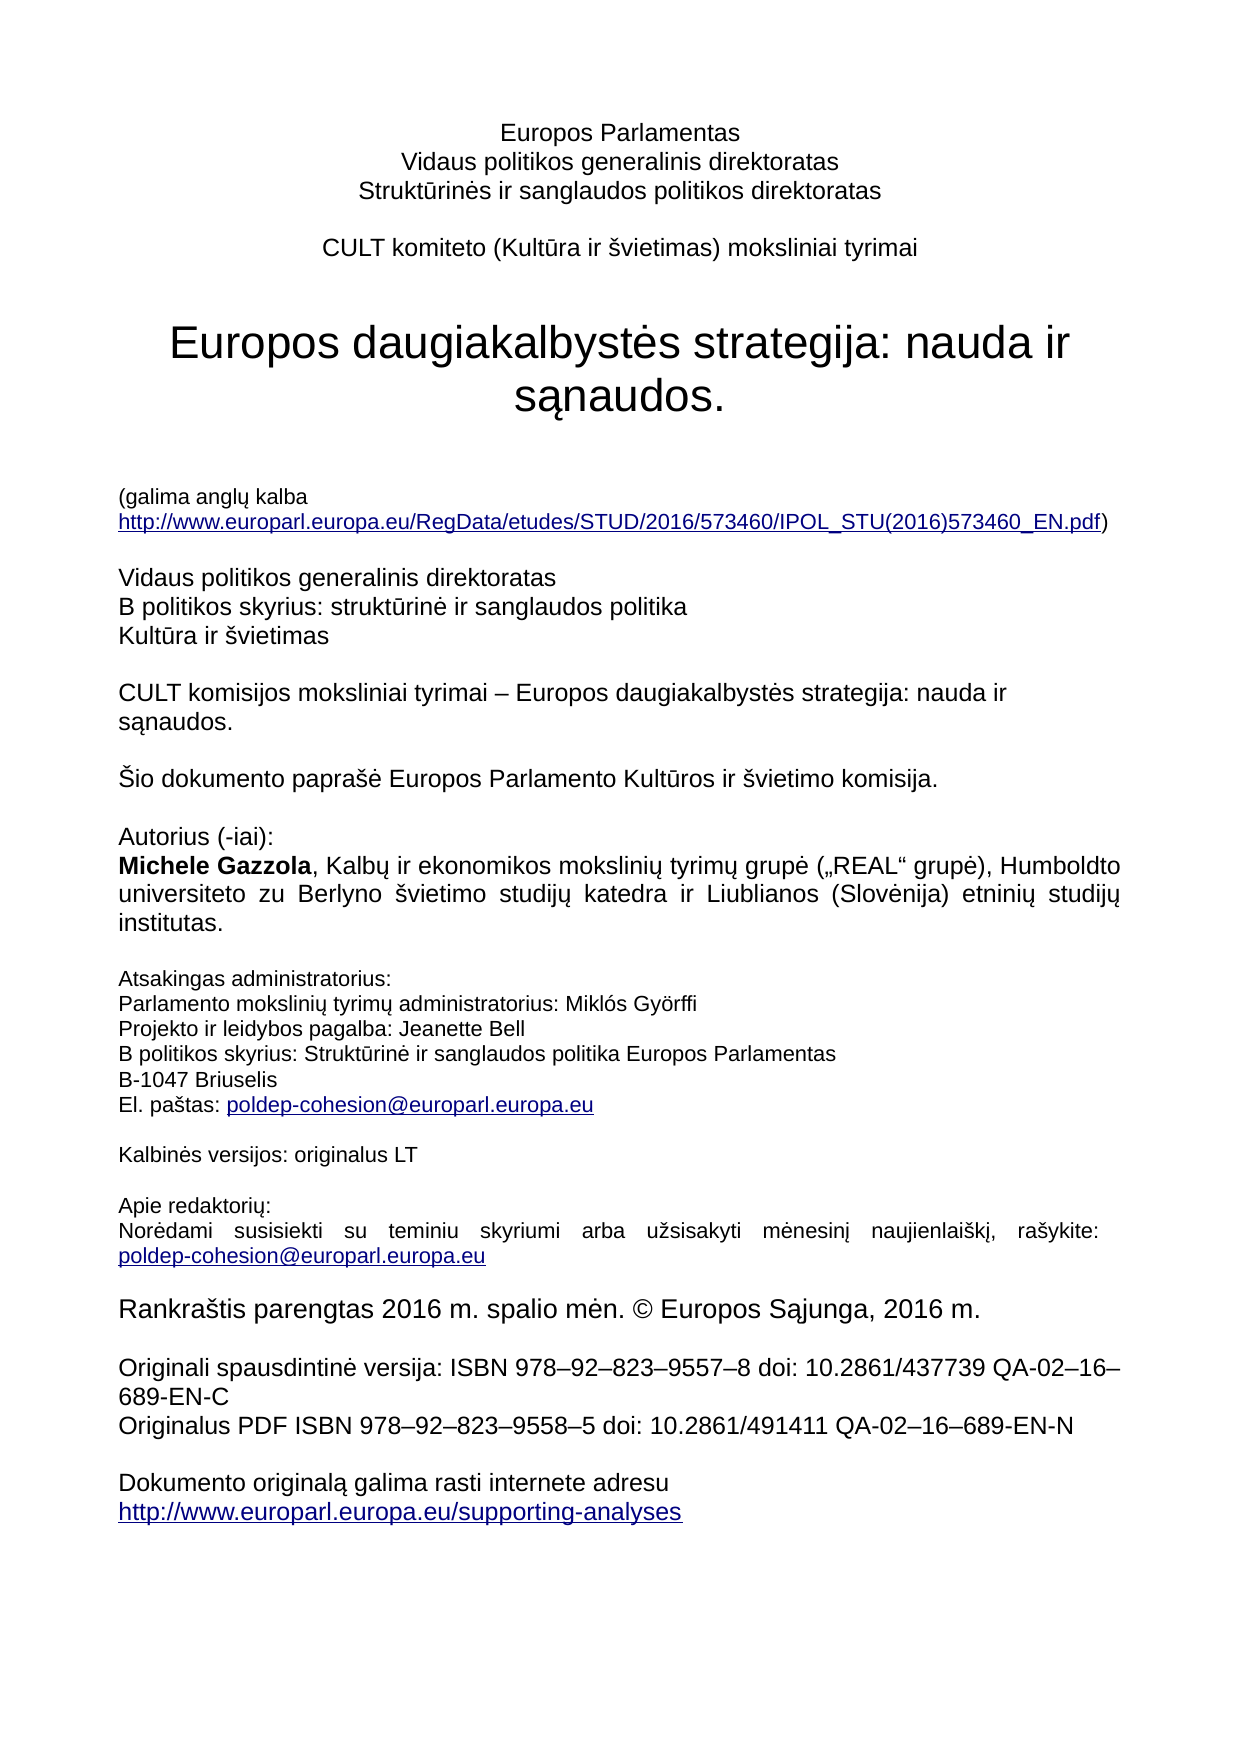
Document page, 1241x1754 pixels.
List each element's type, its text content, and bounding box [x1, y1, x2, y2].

text Vidaus politikos generalinis direktoratas [118, 147, 1122, 176]
text B-1047 Briuselis [118, 1066, 1122, 1092]
text Norėdami susisiekti su teminiu skyriumi arba užsisakyti mėnesinį naujienlaiškį, rašykite: poldep-cohesion@europarl.europa.eu [118, 1218, 1122, 1268]
text Rankraštis parengtas 2016 m. spalio mėn. © Europos Sąjunga, 2016 m. [118, 1293, 1122, 1324]
text Originalus PDF ISBN 978–92–823–9558–5 doi: 10.2861/491411 QA-02–16–689-EN-N [118, 1411, 1122, 1439]
text Projekto ir leidybos pagalba: Jeanette Bell [118, 1016, 1122, 1041]
text (galima anglų kalba http://www.europarl.europa.eu/RegData/etudes/STUD/2016/573460/IPOL_STU(2016)573460_EN.pdf) [118, 484, 1122, 534]
text Atsakingas administratorius: [118, 966, 1122, 991]
subtitle Europos daugiakalbystės strategija: nauda ir sąnaudos. [118, 316, 1122, 421]
text Michele Gazzola, Kalbų ir ekonomikos mokslinių tyrimų grupė („REAL“ grupė), Humboldto universiteto zu Berlyno švietimo studijų katedra ir Liublianos (Slovėnija) etninių studijų institutas. [118, 851, 1122, 937]
text B politikos skyrius: struktūrinė ir sanglaudos politika [118, 592, 1122, 621]
text Autorius (-iai): [118, 822, 1122, 851]
text Europos Parlamentas [118, 118, 1122, 147]
text Dokumento originalą galima rasti internete adresu http://www.europarl.europa.eu/supporting-analyses [118, 1468, 1122, 1526]
text Apie redaktorių: [118, 1192, 1122, 1218]
text Struktūrinės ir sanglaudos politikos direktoratas [118, 176, 1122, 204]
text Šio dokumento paprašė Europos Parlamento Kultūros ir švietimo komisija. [118, 764, 1122, 793]
text CULT komiteto (Kultūra ir švietimas) moksliniai tyrimai [118, 233, 1122, 262]
text Originali spausdintinė versija: ISBN 978–92–823–9557–8 doi: 10.2861/437739 QA-02–16–689-EN-C [118, 1353, 1122, 1411]
text CULT komisijos moksliniai tyrimai – Europos daugiakalbystės strategija: nauda ir sąnaudos. [118, 678, 1122, 736]
text B politikos skyrius: Struktūrinė ir sanglaudos politika Europos Parlamentas [118, 1041, 1122, 1066]
text Kalbinės versijos: originalus LT [118, 1142, 1122, 1167]
text Vidaus politikos generalinis direktoratas [118, 563, 1122, 592]
text Kultūra ir švietimas [118, 621, 1122, 649]
text El. paštas: poldep-cohesion@europarl.europa.eu [118, 1092, 1122, 1117]
text Parlamento mokslinių tyrimų administratorius: Miklós Györffi [118, 991, 1122, 1016]
